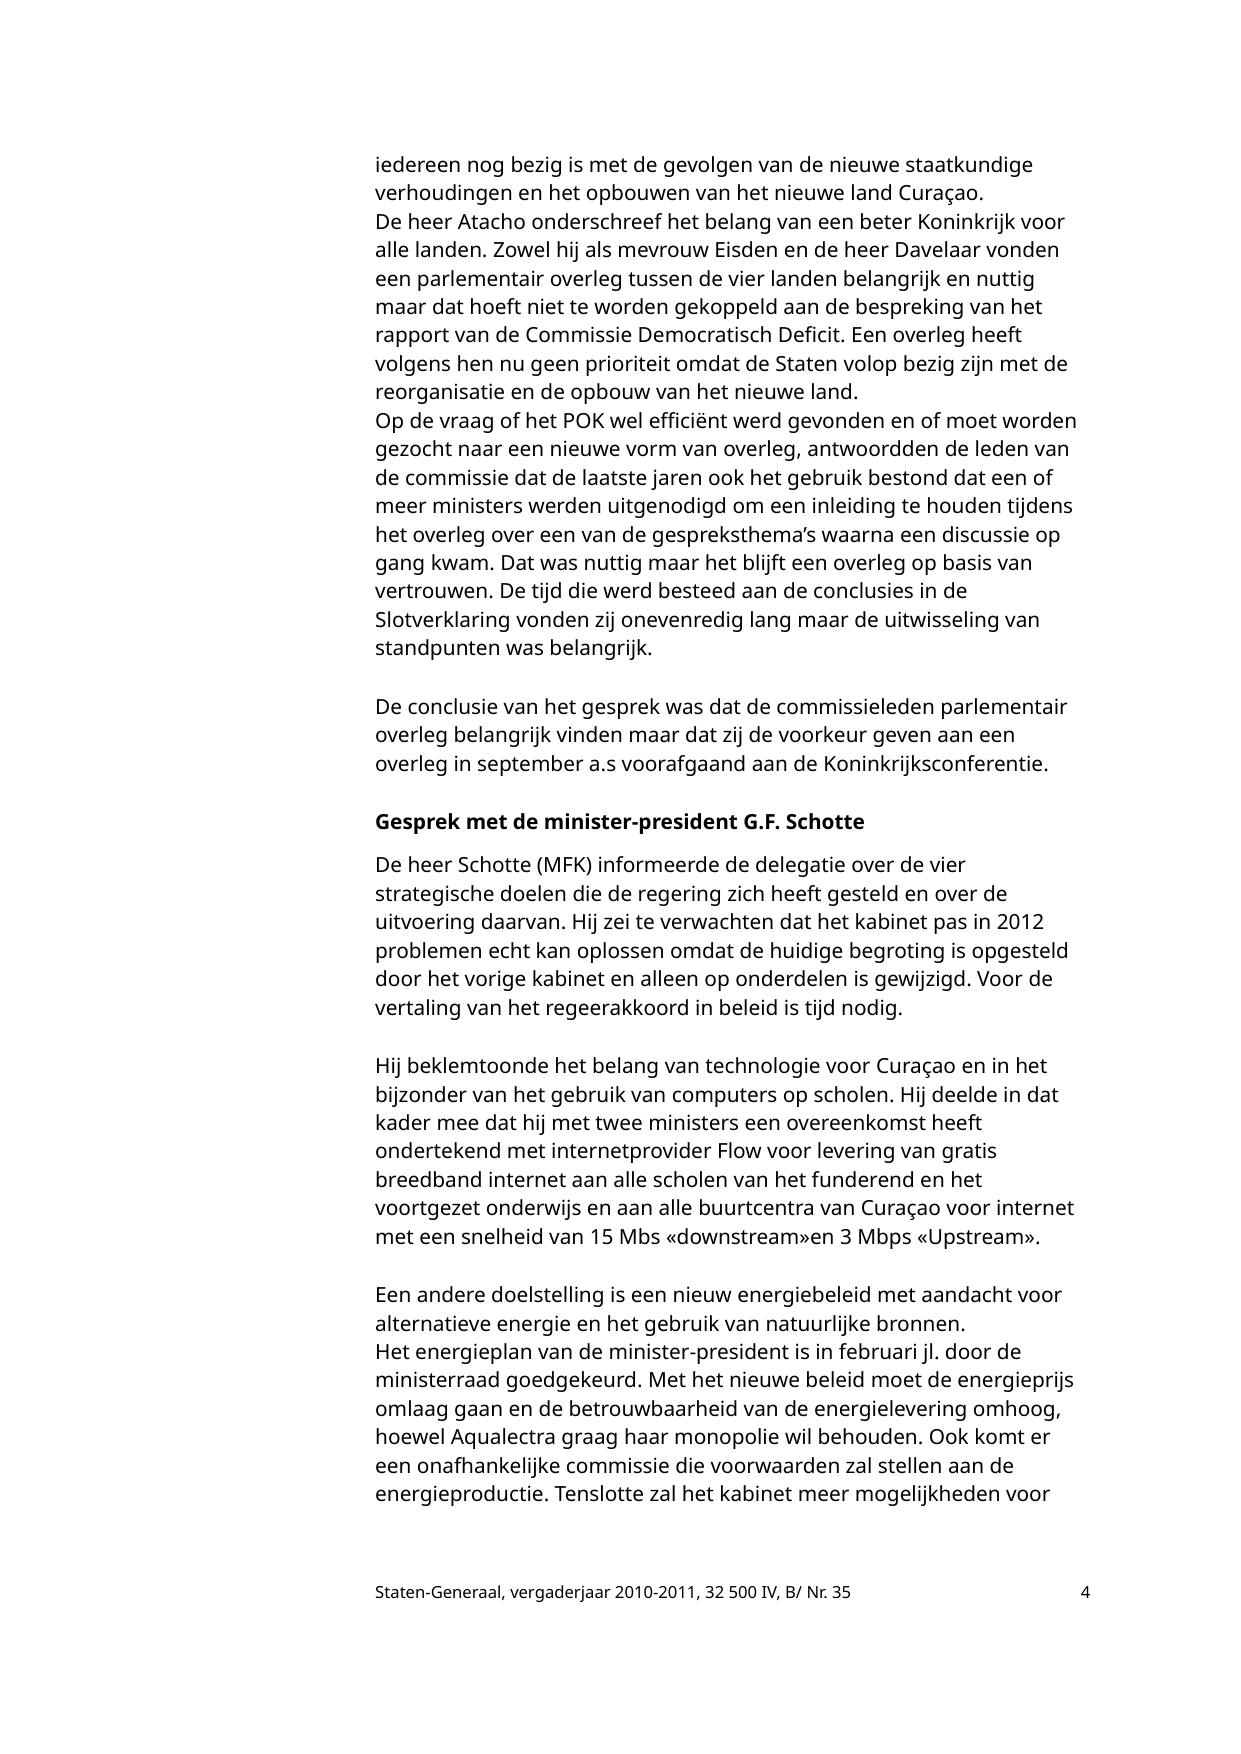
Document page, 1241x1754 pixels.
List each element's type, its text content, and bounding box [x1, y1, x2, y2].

text Gesprek met de minister-president G.F. Schotte [375, 807, 1090, 836]
text Op de vraag of het POK wel efficiënt werd gevonden en of moet worden gezocht naar een nieuwe vorm van overleg, antwoordden de leden van de commissie dat de laatste jaren ook het gebruik bestond dat een of meer ministers werden uitgenodigd om een inleiding te houden tijdens het overleg over een van de gespreksthema’s waarna een discussie op gang kwam. Dat was nuttig maar het blijft een overleg op basis van vertrouwen. De tijd die werd besteed aan de conclusies in de Slotverklaring vonden zij onevenredig lang maar de uitwisseling van standpunten was belangrijk. [375, 406, 1090, 662]
text Hij beklemtoonde het belang van technologie voor Curaçao en in het bijzonder van het gebruik van computers op scholen. Hij deelde in dat kader mee dat hij met twee ministers een overeenkomst heeft ondertekend met internetprovider Flow voor levering van gratis breedband internet aan alle scholen van het funderend en het voortgezet onderwijs en aan alle buurtcentra van Curaçao voor internet met een snelheid van 15 Mbs «downstream»en 3 Mbps «Upstream». [375, 1051, 1090, 1250]
text De heer Atacho onderschreef het belang van een beter Koninkrijk voor alle landen. Zowel hij als mevrouw Eisden en de heer Davelaar vonden een parlementair overleg tussen de vier landen belangrijk en nuttig maar dat hoeft niet te worden gekoppeld aan de bespreking van het rapport van de Commissie Democratisch Deficit. Een overleg heeft volgens hen nu geen prioriteit omdat de Staten volop bezig zijn met de reorganisatie en de opbouw van het nieuwe land. [375, 207, 1090, 406]
text iedereen nog bezig is met de gevolgen van de nieuwe staatkundige verhoudingen en het opbouwen van het nieuwe land Curaçao. [375, 150, 1090, 207]
text Een andere doelstelling is een nieuw energiebeleid met aandacht voor alternatieve energie en het gebruik van natuurlijke bronnen. [375, 1280, 1090, 1337]
text Het energieplan van de minister-president is in februari jl. door de ministerraad goedgekeurd. Met het nieuwe beleid moet de energieprijs omlaag gaan en de betrouwbaarheid van de energielevering omhoog, hoewel Aqualectra graag haar monopolie wil behouden. Ook komt er een onafhankelijke commissie die voorwaarden zal stellen aan de energieproductie. Tenslotte zal het kabinet meer mogelijkheden voor [375, 1337, 1090, 1508]
text De conclusie van het gesprek was dat de commissieleden parlementair overleg belangrijk vinden maar dat zij de voorkeur geven aan een overleg in september a.s voorafgaand aan de Koninkrijksconferentie. [375, 692, 1090, 777]
text De heer Schotte (MFK) informeerde de delegatie over de vier strategische doelen die de regering zich heeft gesteld en over de uitvoering daarvan. Hij zei te verwachten dat het kabinet pas in 2012 problemen echt kan oplossen omdat de huidige begroting is opgesteld door het vorige kabinet en alleen op onderdelen is gewijzigd. Voor de vertaling van het regeerakkoord in beleid is tijd nodig. [375, 851, 1090, 1021]
